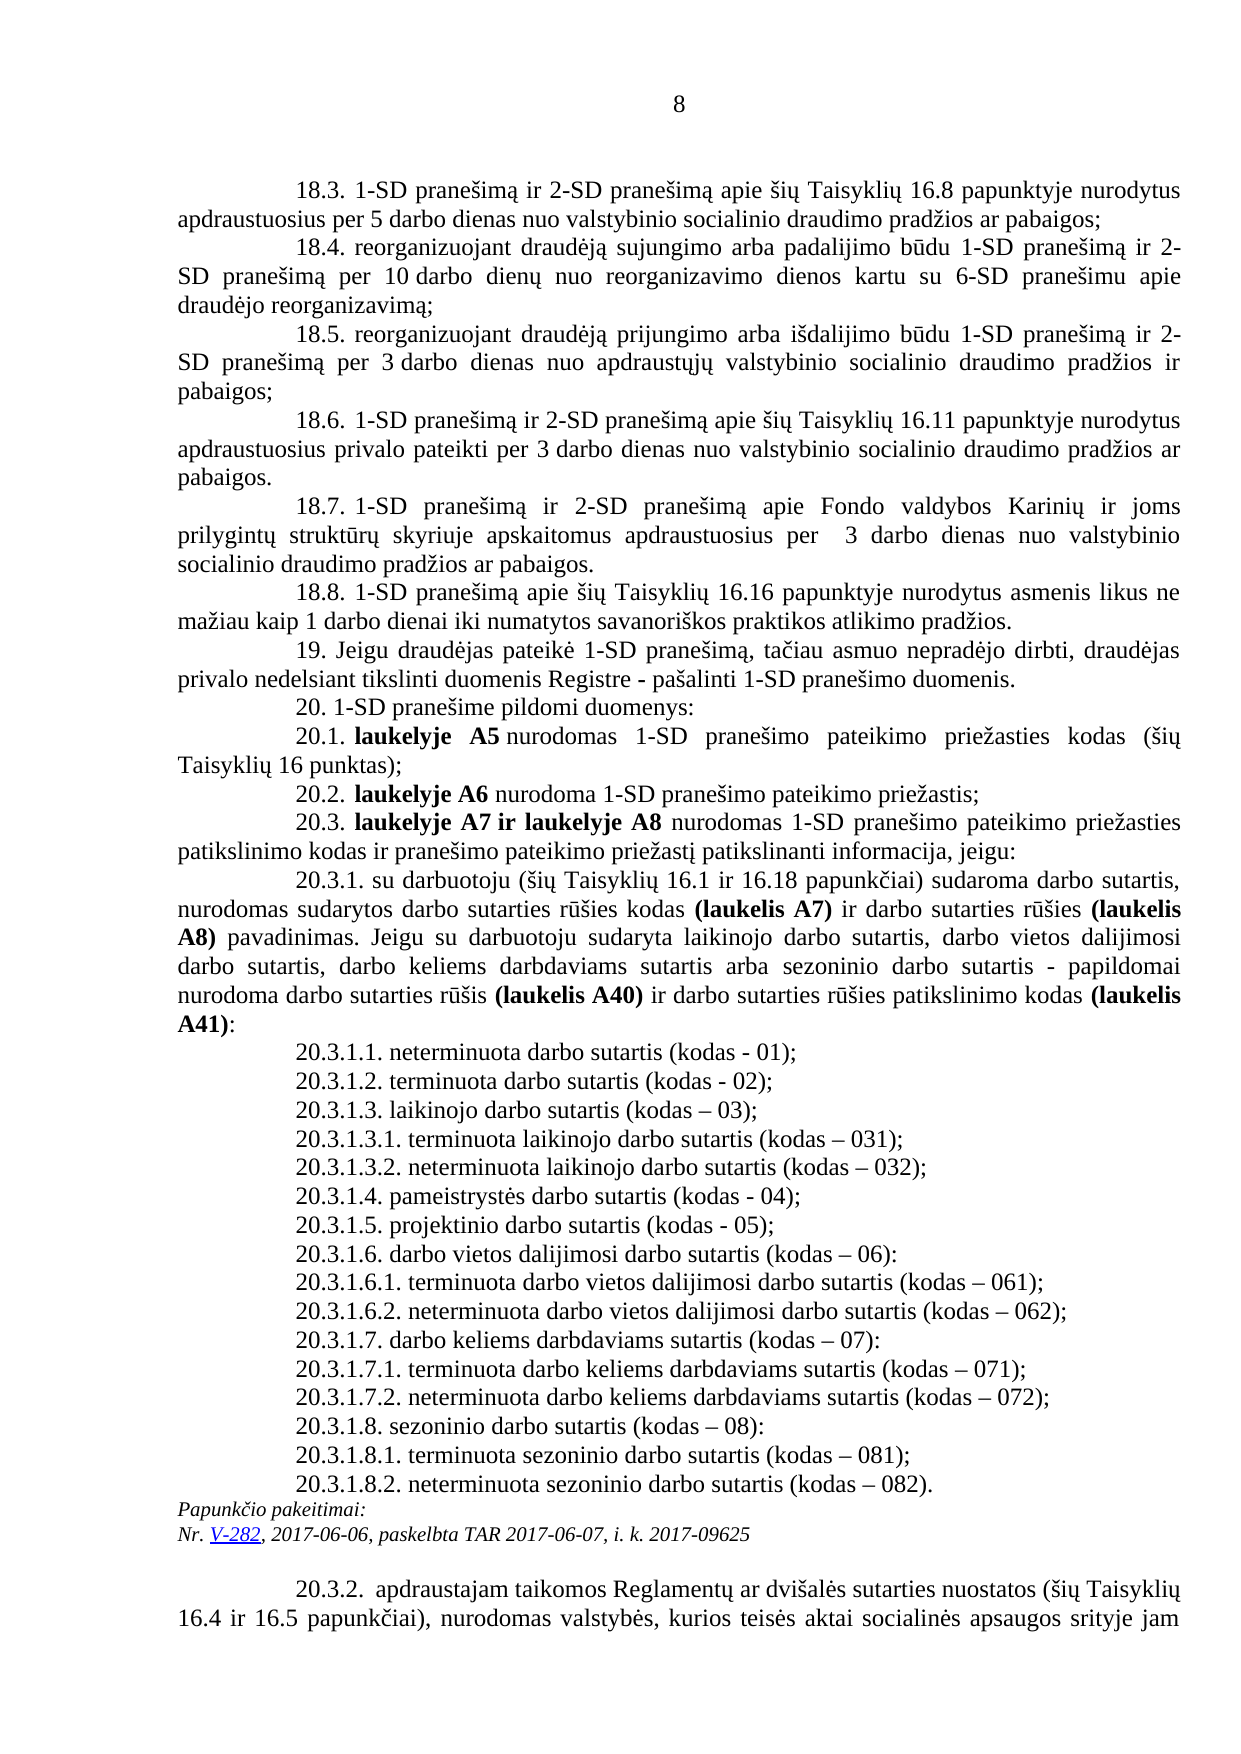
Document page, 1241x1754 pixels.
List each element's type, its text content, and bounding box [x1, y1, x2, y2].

text 20.3.1.7.1. terminuota darbo keliems darbdaviams sutartis (kodas – 071); [177, 1354, 1181, 1382]
text 19. Jeigu draudėjas pateikė 1-SD pranešimą, tačiau asmuo nepradėjo dirbti, draudėjas privalo nedelsiant tikslinti duomenis Registre - pašalinti 1-SD pranešimo duomenis. [177, 635, 1181, 692]
text 20.3.1.6.1. terminuota darbo vietos dalijimosi darbo sutartis (kodas – 061); [177, 1267, 1181, 1296]
text 20.2. laukelyje A6 nurodoma 1-SD pranešimo pateikimo priežastis; [177, 779, 1181, 807]
text 18.7. 1-SD pranešimą ir 2-SD pranešimą apie Fondo valdybos Karinių ir joms prilygintų struktūrų skyriuje apskaitomus apdraustuosius per 3 darbo dienas nuo valstybinio socialinio draudimo pradžios ar pabaigos. [177, 491, 1181, 577]
text 18.5. reorganizuojant draudėją prijungimo arba išdalijimo būdu 1-SD pranešimą ir 2-SD pranešimą per 3 darbo dienas nuo apdraustųjų valstybinio socialinio draudimo pradžios ir pabaigos; [177, 319, 1181, 405]
text 18.3. 1-SD pranešimą ir 2-SD pranešimą apie šių Taisyklių 16.8 papunktyje nurodytus apdraustuosius per 5 darbo dienas nuo valstybinio socialinio draudimo pradžios ar pabaigos; [177, 175, 1181, 232]
text 20.3.1.8. sezoninio darbo sutartis (kodas – 08): [177, 1411, 1181, 1440]
text 20.3.1. su darbuotoju (šių Taisyklių 16.1 ir 16.18 papunkčiai) sudaroma darbo sutartis, nurodomas sudarytos darbo sutarties rūšies kodas (laukelis A7) ir darbo sutarties rūšies (laukelis A8) pavadinimas. Jeigu su darbuotoju sudaryta laikinojo darbo sutartis, darbo vietos dalijimosi darbo sutartis, darbo keliems darbdaviams sutartis arba sezoninio darbo sutartis - papildomai nurodoma darbo sutarties rūšis (laukelis A40) ir darbo sutarties rūšies patikslinimo kodas (laukelis A41): [177, 865, 1181, 1037]
text 18.4. reorganizuojant draudėją sujungimo arba padalijimo būdu 1-SD pranešimą ir 2-SD pranešimą per 10 darbo dienų nuo reorganizavimo dienos kartu su 6-SD pranešimu apie draudėjo reorganizavimą; [177, 232, 1181, 319]
text 20.3.1.3.1. terminuota laikinojo darbo sutartis (kodas – 031); [177, 1124, 1181, 1152]
text Papunkčio pakeitimai: [177, 1497, 1181, 1521]
text 20. 1-SD pranešime pildomi duomenys: [177, 692, 1181, 721]
text 20.3.1.5. projektinio darbo sutartis (kodas - 05); [177, 1210, 1181, 1239]
text 20.3.1.3. laikinojo darbo sutartis (kodas – 03); [177, 1095, 1181, 1124]
text 20.3.1.4. pameistrystės darbo sutartis (kodas - 04); [177, 1181, 1181, 1210]
text 20.3.1.7.2. neterminuota darbo keliems darbdaviams sutartis (kodas – 072); [177, 1382, 1181, 1411]
text 20.3.1.7. darbo keliems darbdaviams sutartis (kodas – 07): [177, 1325, 1181, 1354]
text 20.3.2. apdraustajam taikomos Reglamentų ar dvišalės sutarties nuostatos (šių Taisyklių 16.4 ir 16.5 papunkčiai), nurodomas valstybės, kurios teisės aktai socialinės apsaugos srityje jam [177, 1574, 1181, 1632]
text 20.3.1.2. terminuota darbo sutartis (kodas - 02); [177, 1066, 1181, 1095]
text 20.3.1.8.1. terminuota sezoninio darbo sutartis (kodas – 081); [177, 1440, 1181, 1469]
text 20.3.1.3.2. neterminuota laikinojo darbo sutartis (kodas – 032); [177, 1152, 1181, 1181]
text 20.3.1.6. darbo vietos dalijimosi darbo sutartis (kodas – 06): [177, 1239, 1181, 1267]
text 18.8. 1-SD pranešimą apie šių Taisyklių 16.16 papunktyje nurodytus asmenis likus ne mažiau kaip 1 darbo dienai iki numatytos savanoriškos praktikos atlikimo pradžios. [177, 577, 1181, 635]
text Nr. V-282, 2017-06-06, paskelbta TAR 2017-06-07, i. k. 2017-09625 [177, 1521, 1181, 1546]
text 20.3.1.1. neterminuota darbo sutartis (kodas - 01); [177, 1037, 1181, 1066]
text 20.3.1.6.2. neterminuota darbo vietos dalijimosi darbo sutartis (kodas – 062); [177, 1296, 1181, 1325]
text 20.3. laukelyje A7 ir laukelyje A8 nurodomas 1-SD pranešimo pateikimo priežasties patikslinimo kodas ir pranešimo pateikimo priežastį patikslinanti informacija, jeigu: [177, 807, 1181, 865]
text 20.1. laukelyje A5 nurodomas 1-SD pranešimo pateikimo priežasties kodas (šių Taisyklių 16 punktas); [177, 721, 1181, 779]
text 20.3.1.8.2. neterminuota sezoninio darbo sutartis (kodas – 082). [177, 1469, 1181, 1497]
text 18.6. 1-SD pranešimą ir 2-SD pranešimą apie šių Taisyklių 16.11 papunktyje nurodytus apdraustuosius privalo pateikti per 3 darbo dienas nuo valstybinio socialinio draudimo pradžios ar pabaigos. [177, 405, 1181, 491]
